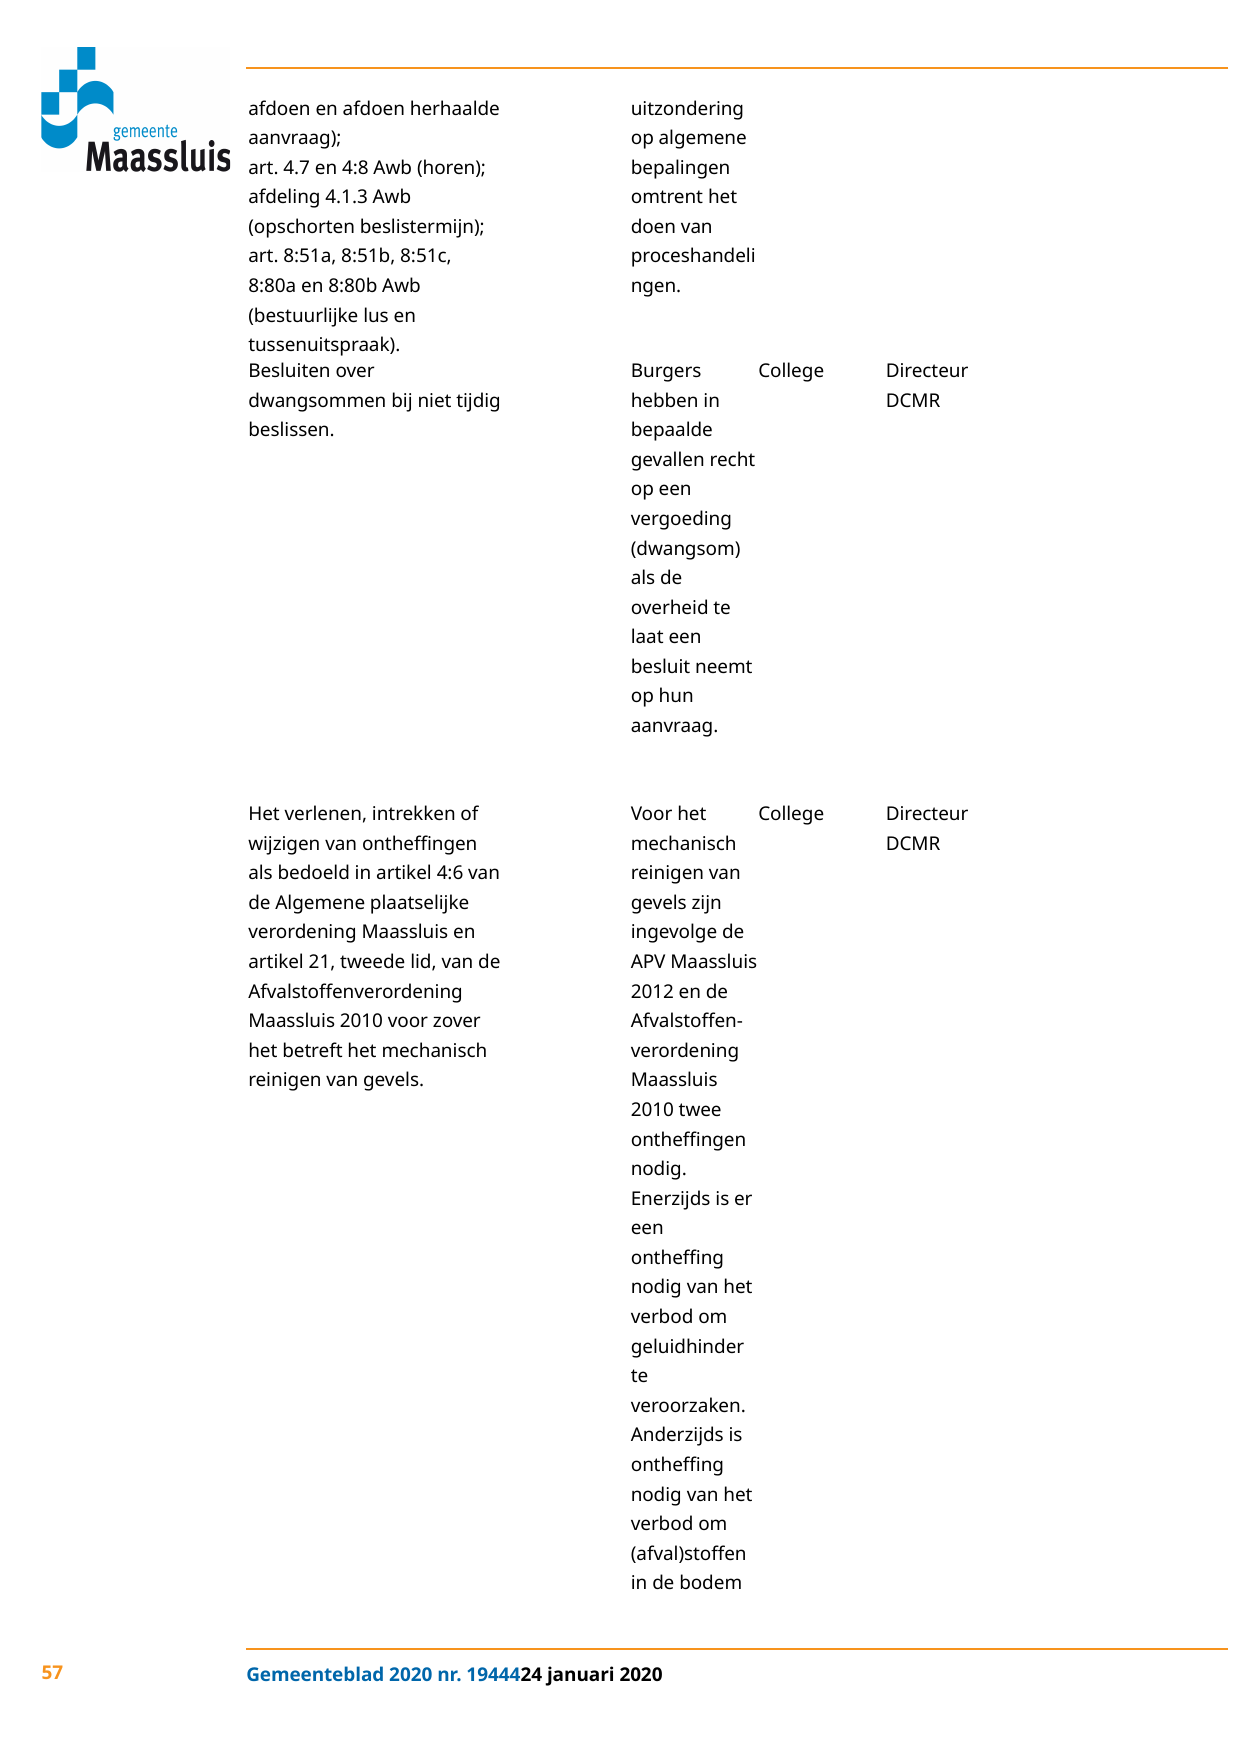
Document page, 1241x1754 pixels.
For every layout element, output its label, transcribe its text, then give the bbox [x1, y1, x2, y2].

table_header College [758, 800, 886, 1595]
table_cell College [758, 357, 886, 738]
table_cell [503, 95, 631, 357]
table_cell [758, 95, 886, 357]
picture [41, 47, 77, 92]
table_cell Proceshandelingen op grond van: art. 4:5 en 4:6 Awb (vereenvoudigde wijze van afdoen en afdoen herhaalde aanvraag); art. 4.7 en 4:8 Awb (horen); afdeling 4.1.3 Awb (opschorten beslistermijn); art. 8:51a, 8:51b, 8:51c, 8:80a en 8:80b Awb (bestuurlijke lus en tussenuitspraak). [248, 95, 503, 357]
table_cell Besluiten over dwangsommen bij niet tijdig beslissen. [248, 357, 503, 738]
table_cell Directeur DCMR [886, 357, 1024, 738]
table_header [503, 800, 631, 1595]
table_cell [1024, 95, 1152, 357]
table_header Het verlenen, intrekken of wijzigen van ontheffingen als bedoeld in artikel 4:6 van de Algemene plaatselijke verordening Maassluis en artikel 21, tweede lid, van de Afvalstoffenverordening Maassluis 2010 voor zover het betreft het mechanisch reinigen van gevels. [248, 800, 503, 1595]
table_cell [503, 357, 631, 738]
table_header [1024, 800, 1152, 1595]
picture [41, 47, 231, 172]
table_header Directeur DCMR [886, 800, 1024, 1595]
table_cell uitzondering op algemene bepalingen omtrent het doen van proceshandelingen. [631, 95, 758, 357]
table_cell [886, 95, 1024, 357]
table_header Voor het mechanisch reinigen van gevels zijn ingevolge de APV Maassluis 2012 en de Afvalstoffen- verordening Maassluis 2010 twee ontheffingen nodig. Enerzijds is er een ontheffing nodig van het verbod om geluidhinder te veroorzaken. Anderzijds is ontheffing nodig van het verbod om (afval)stoffen in de bodem [631, 800, 758, 1595]
table_cell Burgers hebben in bepaalde gevallen recht op een vergoeding (dwangsom) als de overheid te laat een besluit neemt op hun aanvraag. [631, 357, 758, 738]
table_cell [1024, 357, 1152, 738]
